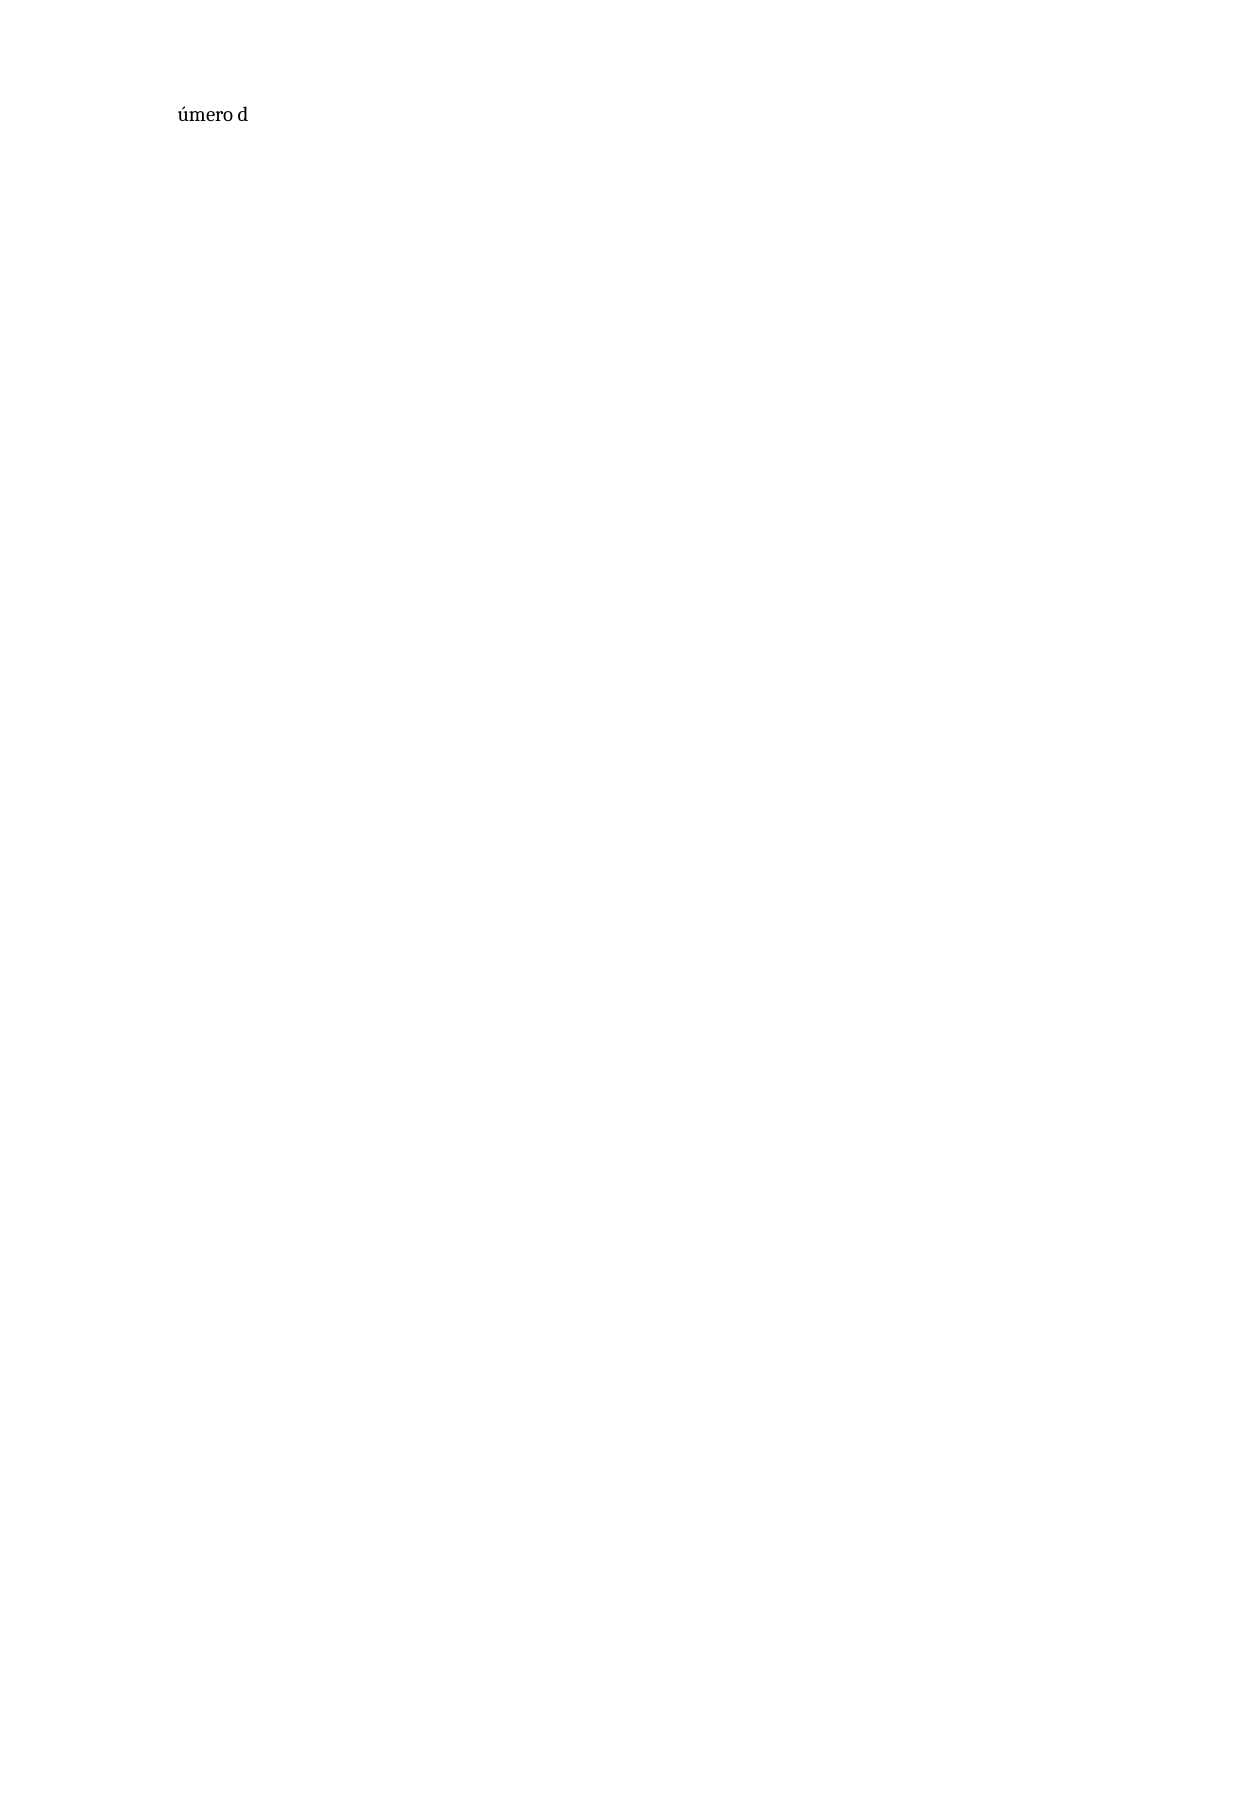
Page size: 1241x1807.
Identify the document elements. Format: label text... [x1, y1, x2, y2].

text úmero d [177, 102, 1062, 126]
